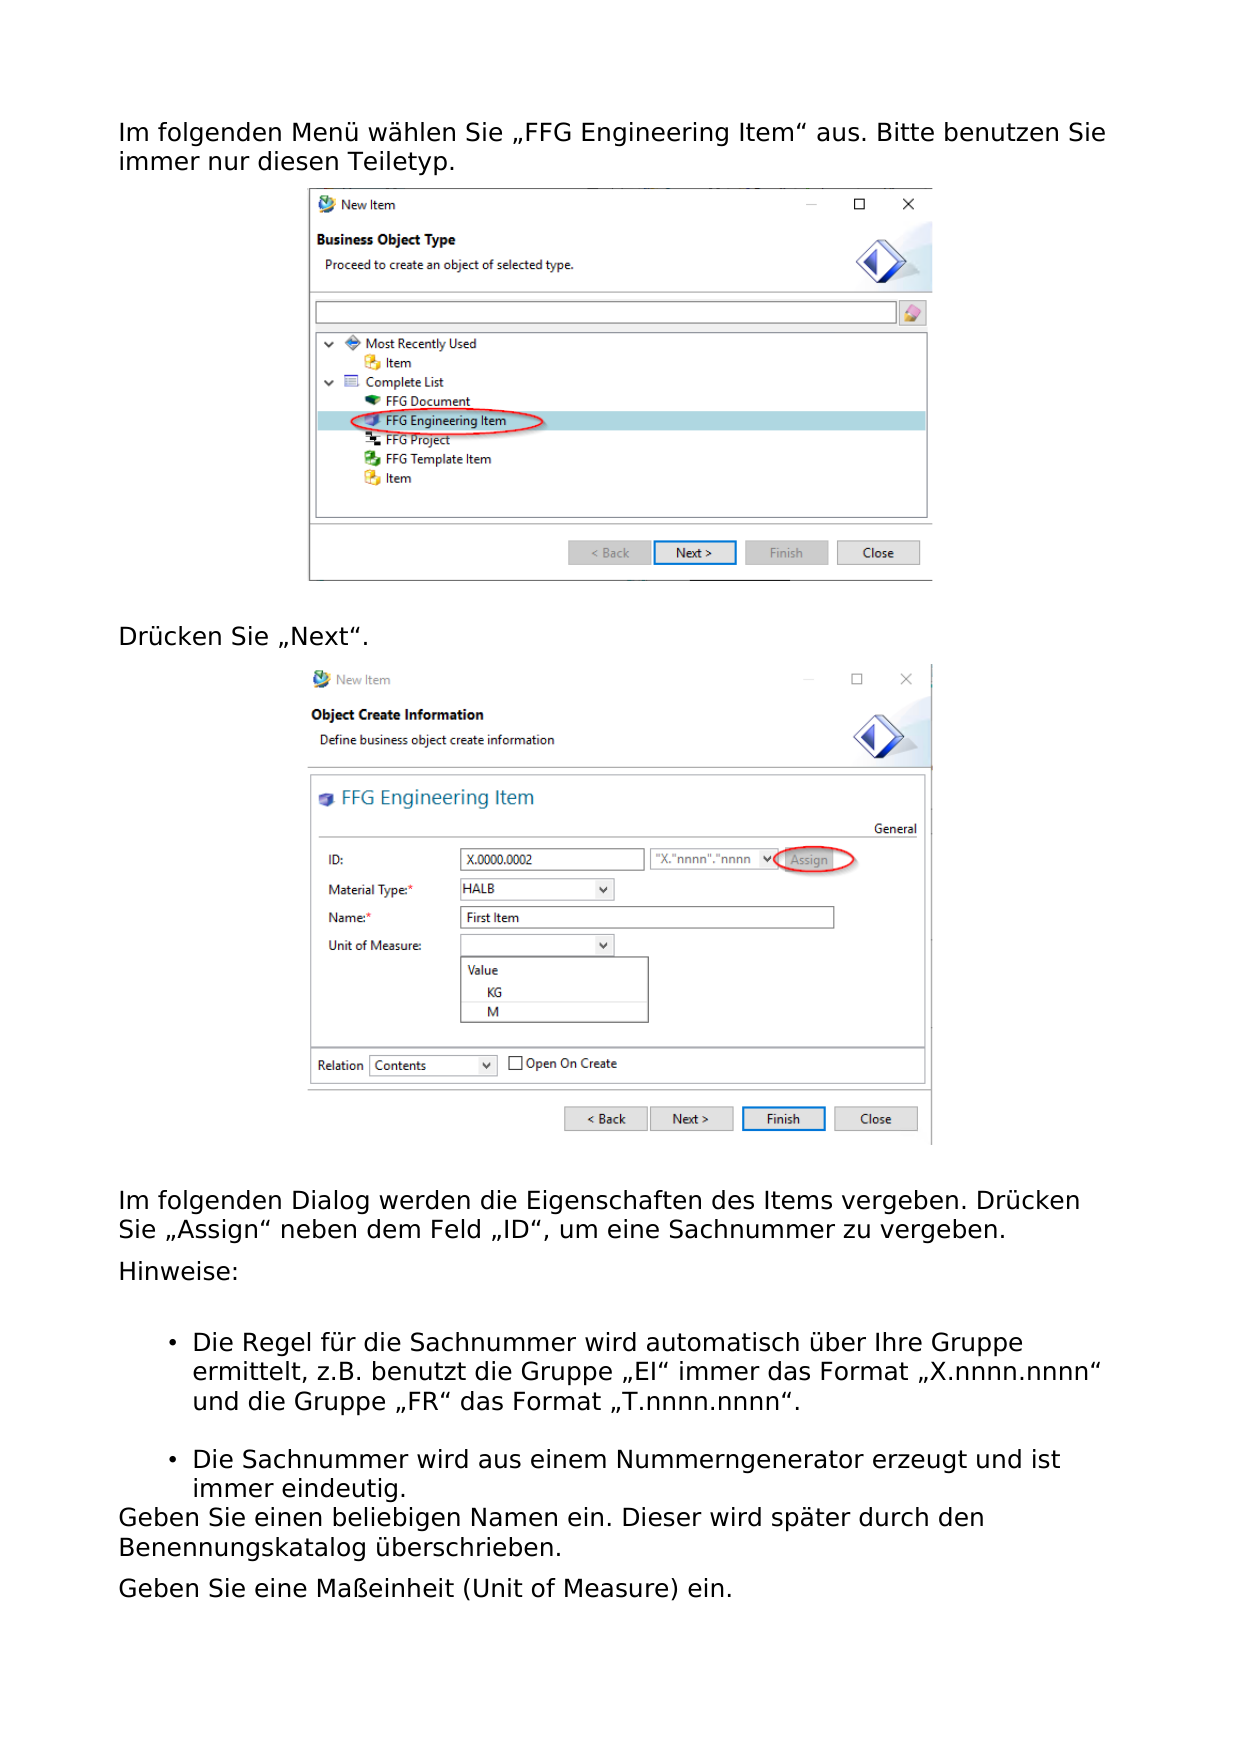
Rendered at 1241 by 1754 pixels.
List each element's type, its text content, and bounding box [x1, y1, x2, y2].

text Geben Sie einen beliebigen Namen ein. Dieser wird später durch den Benennungskatalog überschrieben. [118, 1504, 1122, 1562]
text Geben Sie eine Maßeinheit (Unit of Measure) ein. [118, 1574, 1122, 1604]
list Die Sachnummer wird aus einem Nummerngenerator erzeugt und ist immer eindeutig. [177, 1445, 1122, 1504]
text Im folgenden Menü wählen Sie „FFG Engineering Item“ aus. Bitte benutzen Sie immer nur diesen Teiletyp. [118, 118, 1122, 176]
text Hinweise: [118, 1257, 1122, 1286]
text Drücken Sie „Next“. [118, 622, 1122, 652]
picture [307, 188, 933, 581]
list Die Regel für die Sachnummer wird automatisch über Ihre Gruppe ermittelt, z.B. benutzt die Gruppe „EI“ immer das Format „X.nnnn.nnnn“ und die Gruppe „FR“ das Format „T.nnnn.nnnn“. [177, 1328, 1122, 1416]
picture [307, 664, 933, 1145]
text Im folgenden Dialog werden die Eigenschaften des Items vergeben. Drücken Sie „Assign“ neben dem Feld „ID“, um eine Sachnummer zu vergeben. [118, 1186, 1122, 1245]
